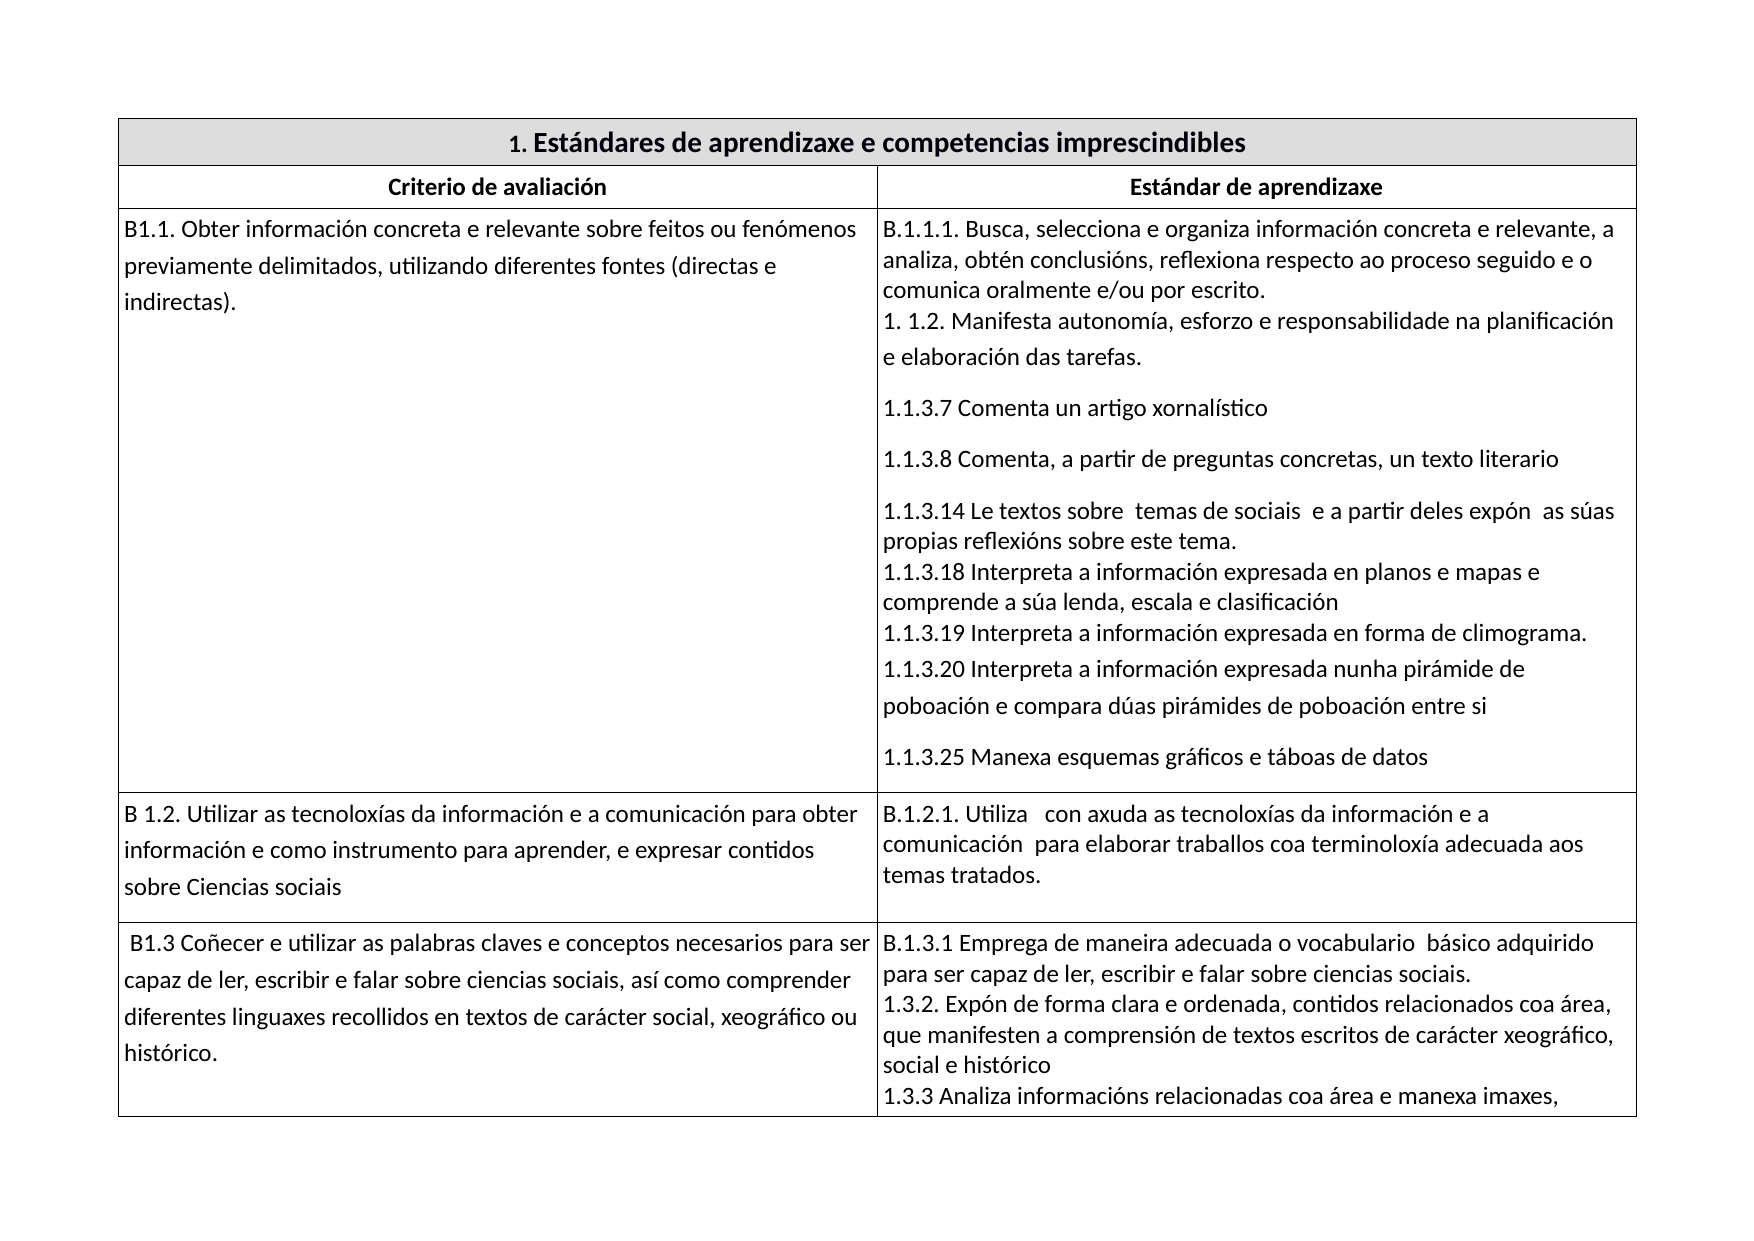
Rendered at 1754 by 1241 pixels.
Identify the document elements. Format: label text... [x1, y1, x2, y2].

table_cell B.1.1.1. Busca, selecciona e organiza información concreta e relevante, a analiza, obtén conclusións, reflexiona respecto ao proceso seguido e o comunica oralmente e/ou por escrito. 1. 1.2. Manifesta autonomía, esforzo e responsabilidade na planificación e elaboración das tarefas. 1.1.3.7 Comenta un artigo xornalístico 1.1.3.8 Comenta, a partir de preguntas concretas, un texto literario 1.1.3.14 Le textos sobre temas de sociais e a partir deles expón as súas propias reflexións sobre este tema. 1.1.3.18 Interpreta a información expresada en planos e mapas e comprende a súa lenda, escala e clasificación 1.1.3.19 Interpreta a información expresada en forma de climograma. 1.1.3.20 Interpreta a información expresada nunha pirámide de poboación e compara dúas pirámides de poboación entre si 1.1.3.25 Manexa esquemas gráficos e táboas de datos [878, 209, 1636, 792]
table_cell Criterio de avaliación [119, 166, 877, 207]
table_cell B1.1. Obter información concreta e relevante sobre feitos ou fenómenos previamente delimitados, utilizando diferentes fontes (directas e indirectas). [119, 209, 877, 792]
table_cell B 1.2. Utilizar as tecnoloxías da información e a comunicación para obter información e como instrumento para aprender, e expresar contidos sobre Ciencias sociais [119, 793, 877, 922]
table_cell B.1.2.1. Utiliza con axuda as tecnoloxías da información e a comunicación para elaborar traballos coa terminoloxía adecuada aos temas tratados. [878, 793, 1636, 922]
table_cell Estándar de aprendizaxe [878, 166, 1636, 207]
table_cell B.1.3.1 Emprega de maneira adecuada o vocabulario básico adquirido para ser capaz de ler, escribir e falar sobre ciencias sociais. 1.3.2. Expón de forma clara e ordenada, contidos relacionados coa área, que manifesten a comprensión de textos escritos de carácter xeográfico, social e histórico 1.3.3 Analiza informacións relacionadas coa área e manexa imaxes, [878, 923, 1636, 1116]
table_header 1. Estándares de aprendizaxe e competencias imprescindibles [119, 119, 1636, 165]
table_cell B1.3 Coñecer e utilizar as palabras claves e conceptos necesarios para ser capaz de ler, escribir e falar sobre ciencias sociais, así como comprender diferentes linguaxes recollidos en textos de carácter social, xeográfico ou histórico. [119, 923, 877, 1116]
